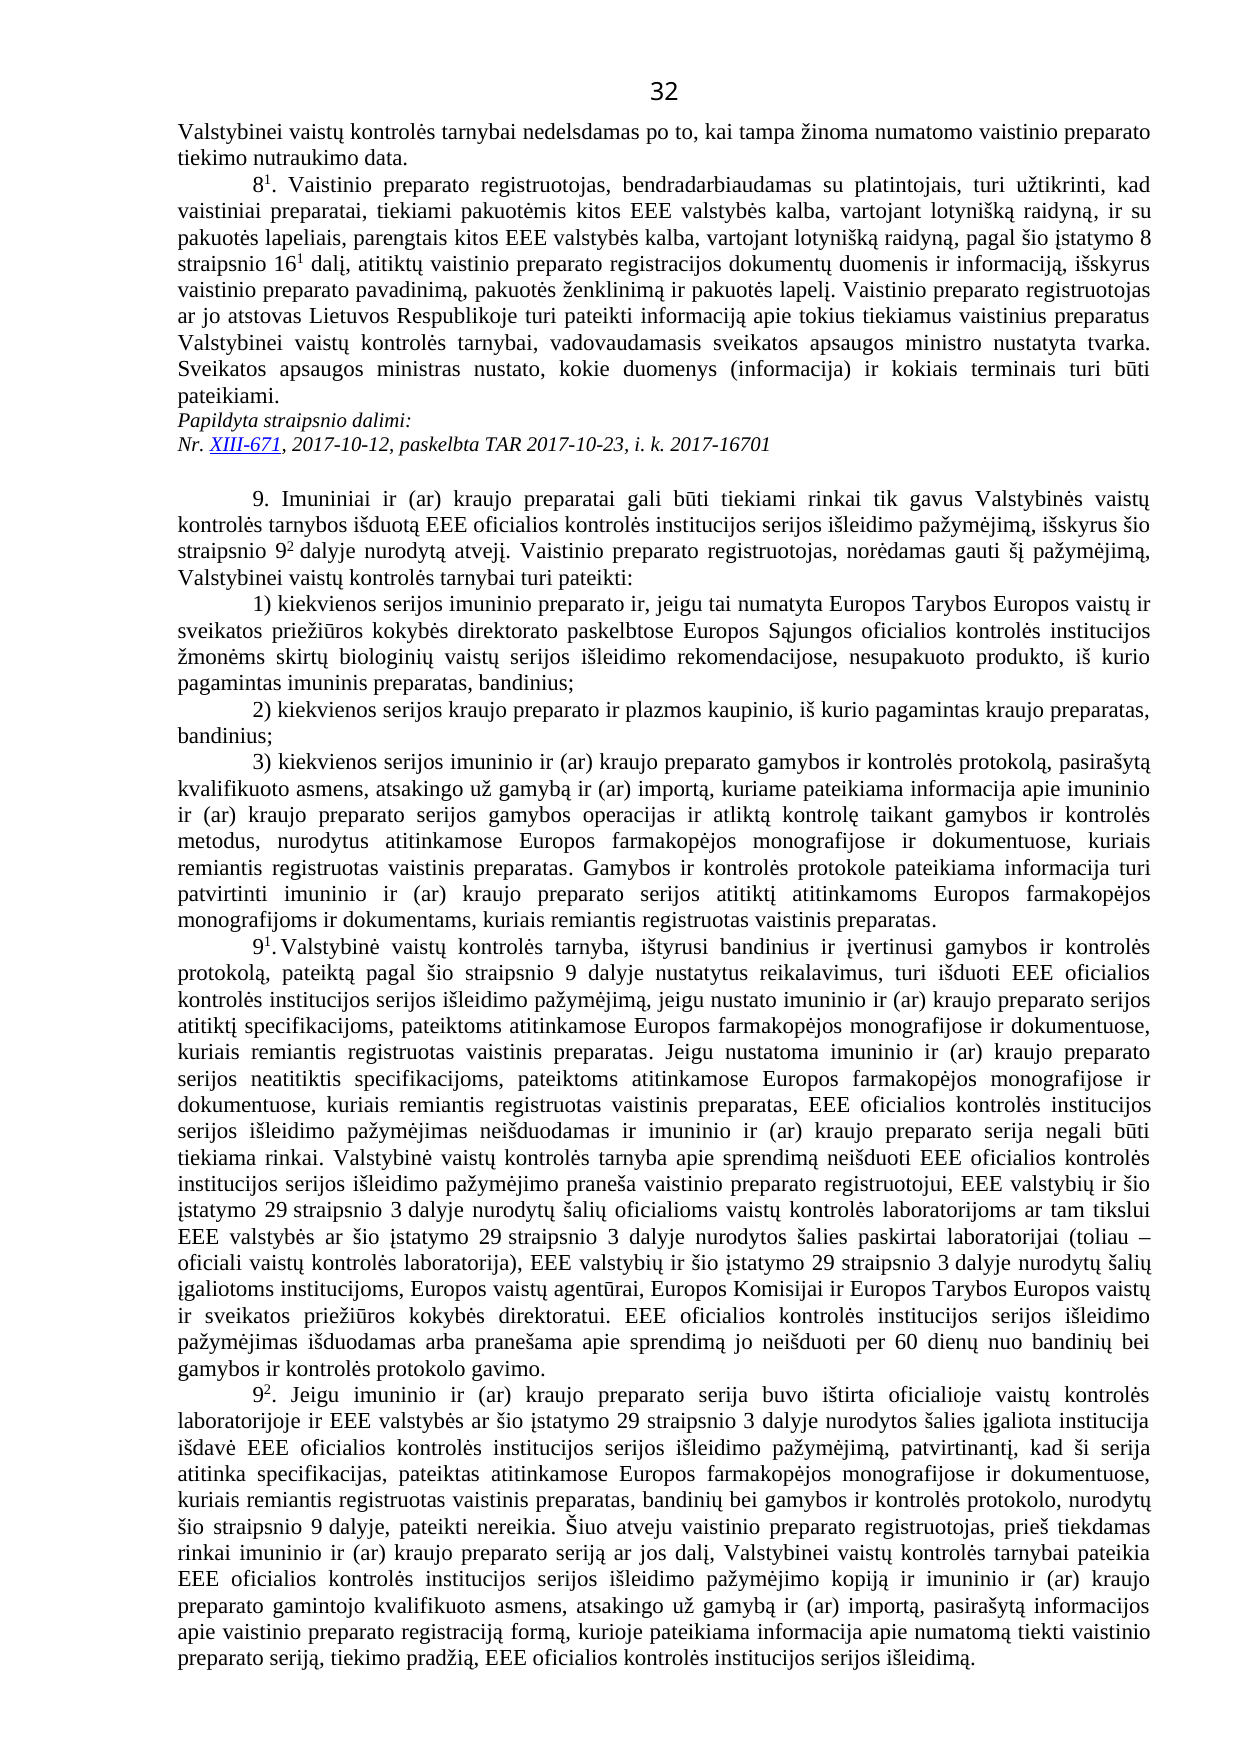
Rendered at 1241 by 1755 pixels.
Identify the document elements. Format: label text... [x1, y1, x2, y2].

text 81. Vaistinio preparato registruotojas, bendradarbiaudamas su platintojais, turi užtikrinti, kad vaistiniai preparatai, tiekiami pakuotėmis kitos EEE valstybės kalba, vartojant lotynišką raidyną, ir su pakuotės lapeliais, parengtais kitos EEE valstybės kalba, vartojant lotynišką raidyną, pagal šio įstatymo 8 straipsnio 161 dalį, atitiktų vaistinio preparato registracijos dokumentų duomenis ir informaciją, išskyrus vaistinio preparato pavadinimą, pakuotės ženklinimą ir pakuotės lapelį. Vaistinio preparato registruotojas ar jo atstovas Lietuvos Respublikoje turi pateikti informaciją apie tokius tiekiamus vaistinius preparatus Valstybinei vaistų kontrolės tarnybai, vadovaudamasis sveikatos apsaugos ministro nustatyta tvarka. Sveikatos apsaugos ministras nustato, kokie duomenys (informacija) ir kokiais terminais turi būti pateikiami. [177, 171, 1152, 408]
text 9. Imuniniai ir (ar) kraujo preparatai gali būti tiekiami rinkai tik gavus Valstybinės vaistų kontrolės tarnybos išduotą EEE oficialios kontrolės institucijos serijos išleidimo pažymėjimą, išskyrus šio straipsnio 92 dalyje nurodytą atvejį. Vaistinio preparato registruotojas, norėdamas gauti šį pažymėjimą, Valstybinei vaistų kontrolės tarnybai turi pateikti: [177, 485, 1152, 590]
text 3) kiekvienos serijos imuninio ir (ar) kraujo preparato gamybos ir kontrolės protokolą, pasirašytą kvalifikuoto asmens, atsakingo už gamybą ir (ar) importą, kuriame pateikiama informacija apie imuninio ir (ar) kraujo preparato serijos gamybos operacijas ir atliktą kontrolę taikant gamybos ir kontrolės metodus, nurodytus atitinkamose Europos farmakopėjos monografijose ir dokumentuose, kuriais remiantis registruotas vaistinis preparatas. Gamybos ir kontrolės protokole pateikiama informacija turi patvirtinti imuninio ir (ar) kraujo preparato serijos atitiktį atitinkamoms Europos farmakopėjos monografijoms ir dokumentams, kuriais remiantis registruotas vaistinis preparatas. [177, 748, 1152, 933]
text 2) kiekvienos serijos kraujo preparato ir plazmos kaupinio, iš kurio pagamintas kraujo preparatas, bandinius; [177, 696, 1152, 748]
text Valstybinei vaistų kontrolės tarnybai nedelsdamas po to, kai tampa žinoma numatomo vaistinio preparato tiekimo nutraukimo data. [177, 118, 1152, 171]
text 1) kiekvienos serijos imuninio preparato ir, jeigu tai numatyta Europos Tarybos Europos vaistų ir sveikatos priežiūros kokybės direktorato paskelbtose Europos Sąjungos oficialios kontrolės institucijos žmonėms skirtų biologinių vaistų serijos išleidimo rekomendacijose, nesupakuoto produkto, iš kurio pagamintas imuninis preparatas, bandinius; [177, 590, 1152, 696]
text Nr. XIII-671, 2017-10-12, paskelbta TAR 2017-10-23, i. k. 2017-16701 [177, 432, 1152, 456]
text 91. Valstybinė vaistų kontrolės tarnyba, ištyrusi bandinius ir įvertinusi gamybos ir kontrolės protokolą, pateiktą pagal šio straipsnio 9 dalyje nustatytus reikalavimus, turi išduoti EEE oficialios kontrolės institucijos serijos išleidimo pažymėjimą, jeigu nustato imuninio ir (ar) kraujo preparato serijos atitiktį specifikacijoms, pateiktoms atitinkamose Europos farmakopėjos monografijose ir dokumentuose, kuriais remiantis registruotas vaistinis preparatas. Jeigu nustatoma imuninio ir (ar) kraujo preparato serijos neatitiktis specifikacijoms, pateiktoms atitinkamose Europos farmakopėjos monografijose ir dokumentuose, kuriais remiantis registruotas vaistinis preparatas, EEE oficialios kontrolės institucijos serijos išleidimo pažymėjimas neišduodamas ir imuninio ir (ar) kraujo preparato serija negali būti tiekiama rinkai. Valstybinė vaistų kontrolės tarnyba apie sprendimą neišduoti EEE oficialios kontrolės institucijos serijos išleidimo pažymėjimo praneša vaistinio preparato registruotojui, EEE valstybių ir šio įstatymo 29 straipsnio 3 dalyje nurodytų šalių oficialioms vaistų kontrolės laboratorijoms ar tam tikslui EEE valstybės ar šio įstatymo 29 straipsnio 3 dalyje nurodytos šalies paskirtai laboratorijai (toliau – oficiali vaistų kontrolės laboratorija), EEE valstybių ir šio įstatymo 29 straipsnio 3 dalyje nurodytų šalių įgaliotoms institucijoms, Europos vaistų agentūrai, Europos Komisijai ir Europos Tarybos Europos vaistų ir sveikatos priežiūros kokybės direktoratui. EEE oficialios kontrolės institucijos serijos išleidimo pažymėjimas išduodamas arba pranešama apie sprendimą jo neišduoti per 60 dienų nuo bandinių bei gamybos ir kontrolės protokolo gavimo. [177, 933, 1152, 1381]
text Papildyta straipsnio dalimi: [177, 408, 1152, 432]
text 92. Jeigu imuninio ir (ar) kraujo preparato serija buvo ištirta oficialioje vaistų kontrolės laboratorijoje ir EEE valstybės ar šio įstatymo 29 straipsnio 3 dalyje nurodytos šalies įgaliota institucija išdavė EEE oficialios kontrolės institucijos serijos išleidimo pažymėjimą, patvirtinantį, kad ši serija atitinka specifikacijas, pateiktas atitinkamose Europos farmakopėjos monografijose ir dokumentuose, kuriais remiantis registruotas vaistinis preparatas, bandinių bei gamybos ir kontrolės protokolo, nurodytų šio straipsnio 9 dalyje, pateikti nereikia. Šiuo atveju vaistinio preparato registruotojas, prieš tiekdamas rinkai imuninio ir (ar) kraujo preparato seriją ar jos dalį, Valstybinei vaistų kontrolės tarnybai pateikia EEE oficialios kontrolės institucijos serijos išleidimo pažymėjimo kopiją ir imuninio ir (ar) kraujo preparato gamintojo kvalifikuoto asmens, atsakingo už gamybą ir (ar) importą, pasirašytą informacijos apie vaistinio preparato registraciją formą, kurioje pateikiama informacija apie numatomą tiekti vaistinio preparato seriją, tiekimo pradžią, EEE oficialios kontrolės institucijos serijos išleidimą. [177, 1381, 1152, 1671]
